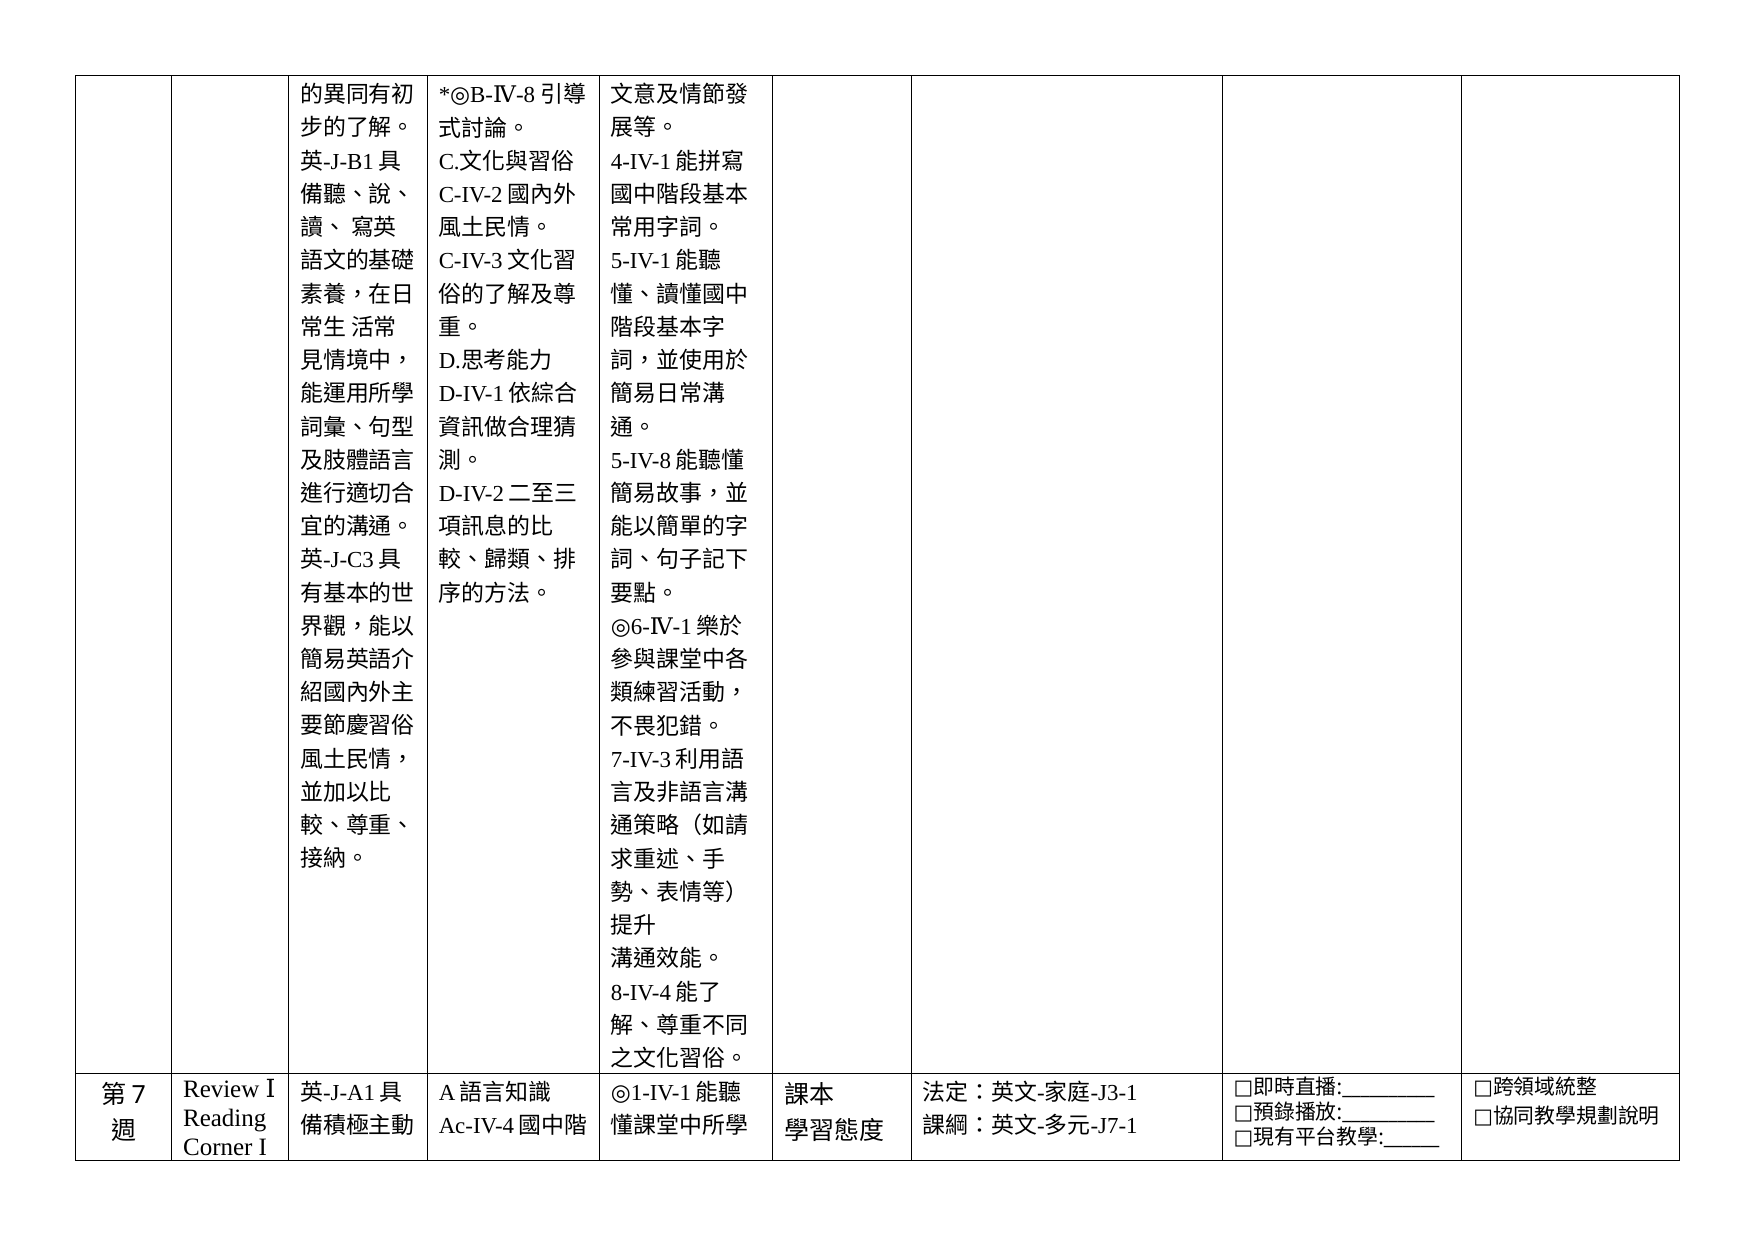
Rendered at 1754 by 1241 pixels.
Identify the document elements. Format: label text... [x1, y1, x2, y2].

table_cell A 語言知識 Ac-IV-4國中階 [428, 1074, 599, 1160]
table_cell 課本 學習態度 [773, 1074, 911, 1160]
table_cell [912, 76, 1222, 1073]
table_cell 的異同有初步的了解。 英-J-B1具備聽、說、讀、 寫英語文的基礎 素養，在日常生 活常見情境中，能運用所學詞彙、句型及肢體語言進行適切合宜的溝通。 英-J-C3具有基本的世界觀，能以簡易英語介紹國內外主要節慶習俗風土民情，並加以比較、尊重、接納。 [289, 76, 427, 1073]
table_cell 文意及情節發展等。 4-IV-1能拼寫國中階段基本常用字詞。 5-IV-1能聽懂、讀懂國中階段基本字詞，並使用於簡易日常溝通。 5-IV-8能聽懂簡易故事，並能以簡單的字詞、句子記下要點。 ◎6-Ⅳ-1樂於參與課堂中各類練習活動，不畏犯錯。 7-IV-3利用語言及非語言溝通策略（如請求重述、手勢、表情等）提升 溝通效能。 8-IV-4能了解、尊重不同之文化習俗。 [600, 76, 772, 1073]
table_cell [172, 76, 288, 1073]
table_cell [1223, 76, 1461, 1073]
table_cell □跨領域統整 □協同教學規劃說明 [1462, 1074, 1679, 1160]
table_cell [1462, 76, 1679, 1073]
table_cell *◎B-Ⅳ-8 引導式討論。 C.文化與習俗 C-IV-2國內外風土民情。 C-IV-3文化習俗的了解及尊重。 D.思考能力 D-IV-1依綜合資訊做合理猜測。 D-IV-2二至三項訊息的比較、歸類、排序的方法。 [428, 76, 599, 1073]
table_cell 英-J-A1具備積極主動 [289, 1074, 427, 1160]
table_cell ◎1-IV-1能聽懂課堂中所學 [600, 1074, 772, 1160]
table_cell 第7週 [76, 1074, 171, 1160]
table_cell □即時直播:__________ □預錄播放:__________ □現有平台教學:______ [1223, 1074, 1461, 1160]
table_cell 法定：英文-家庭-J3-1 課綱：英文-多元-J7-1 [912, 1074, 1222, 1160]
table_cell [76, 76, 171, 1073]
table_cell Review Ⅰ Reading Corner I [172, 1074, 288, 1160]
table_cell [773, 76, 911, 1073]
